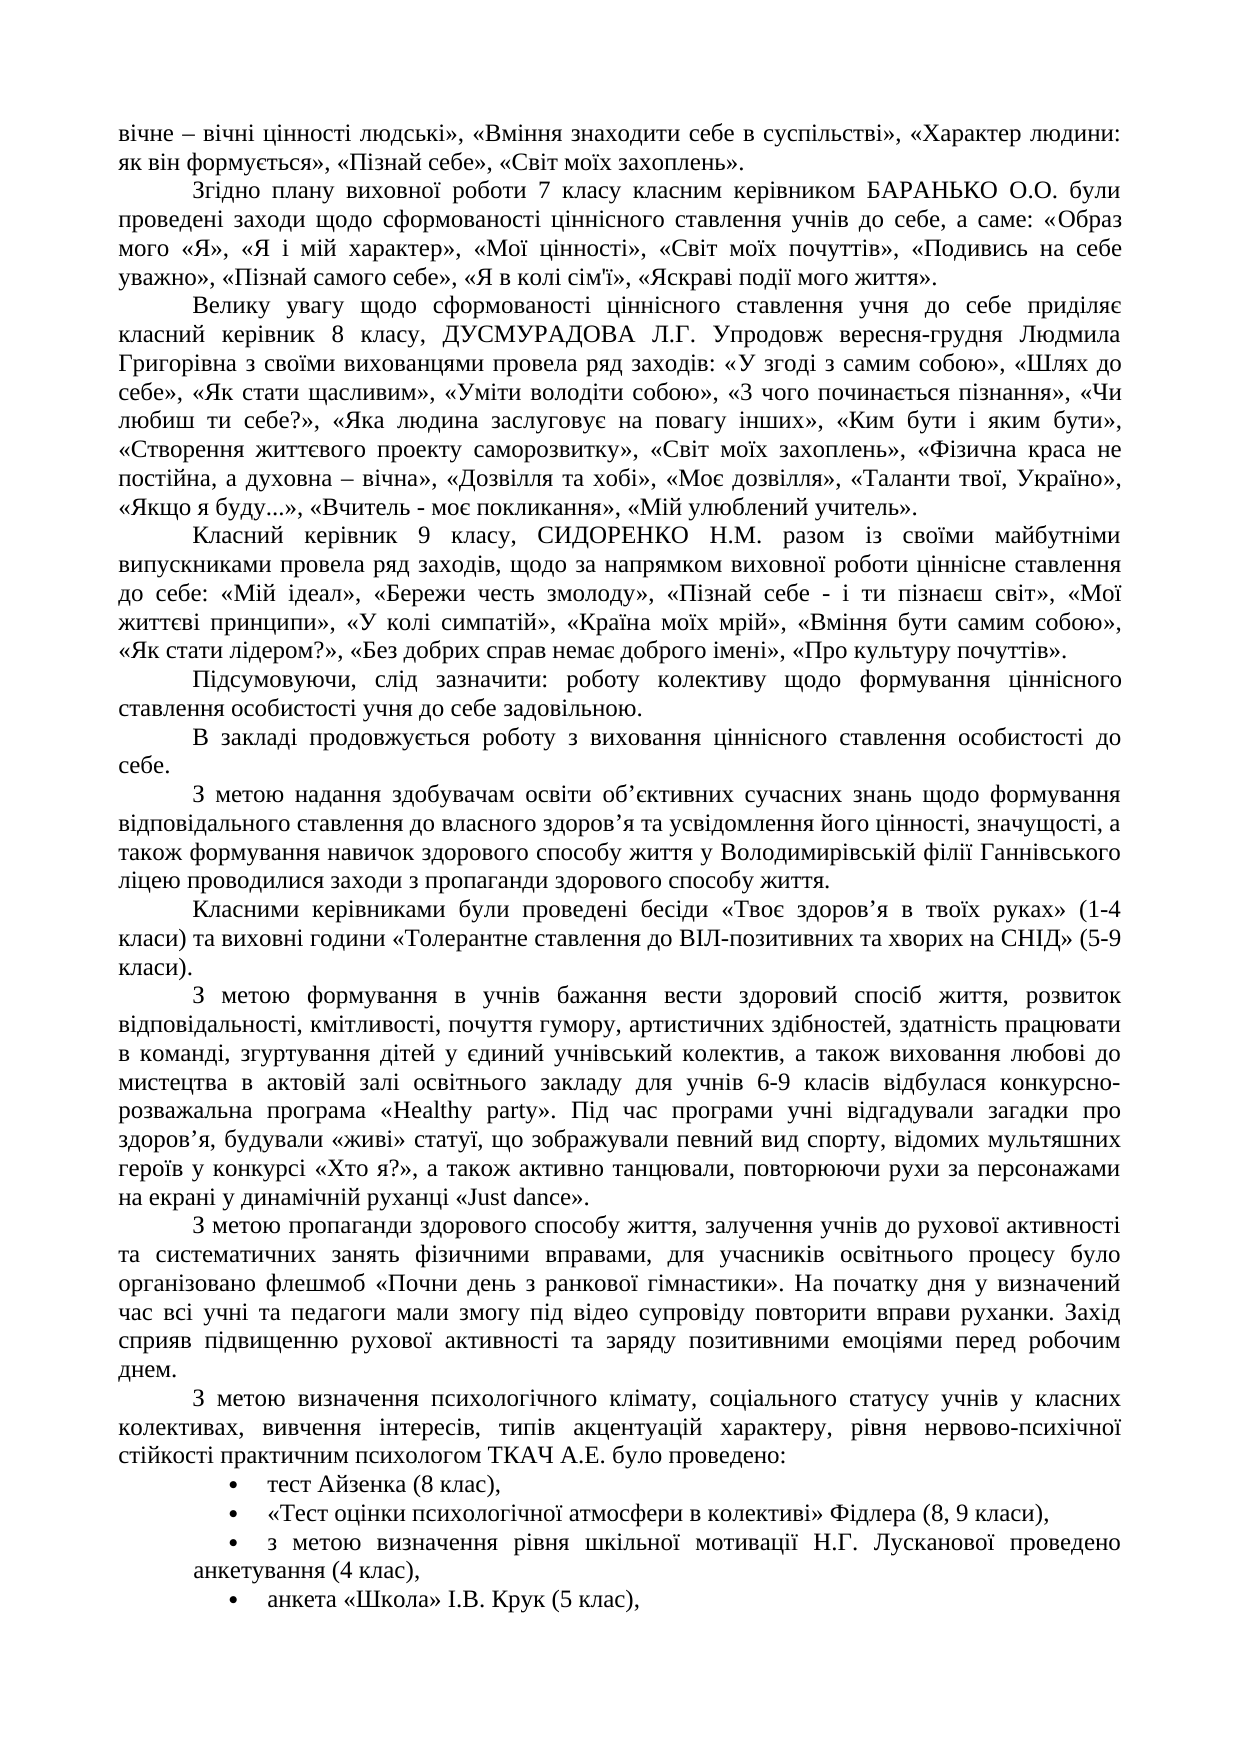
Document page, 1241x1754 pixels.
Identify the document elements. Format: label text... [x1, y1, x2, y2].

text Підсумовуючи, слід зазначити: роботу колективу щодо формування ціннісного ставлення особистості учня до себе задовільною. [118, 664, 1122, 722]
text Велику увагу щодо сформованості ціннісного ставлення учня до себе приділяє класний керівник 8 класу, ДУСМУРАДОВА Л.Г. Упродовж вересня-грудня Людмила Григорівна з своїми вихованцями провела ряд заходів: «У згоді з самим собою», «Шлях до себе», «Як стати щасливим», «Уміти володіти собою», «3 чого починається пізнання», «Чи любиш ти себе?», «Яка людина заслуговує на повагу інших», «Ким бути і яким бути», «Створення життєвого проекту саморозвитку», «Світ моїх захоп­лень», «Фізична краса не постійна, а духовна – вічна», «Дозвілля та хобі», «Моє дозвіл­ля», «Таланти твої, Україно», «Якщо я буду...», «Вчитель - моє покликання», «Мій улюбле­ний учитель». [118, 291, 1122, 521]
list тест Айзенка (8 клас), [156, 1469, 1122, 1498]
list анкета «Школа» І.В. Крук (5 клас), [156, 1584, 1122, 1613]
text З метою формування в учнів бажання вести здоровий спосіб життя, розвиток відповідальності, кмітливості, почуття гумору, артистичних здібностей, здатність працювати в команді, згуртування дітей у єдиний учнівський колектив, а також виховання любові до мистецтва в актовій залі освітнього закладу для учнів 6-9 класів відбулася конкурсно-розважальна програма «Healthy party». Під час програми учні відгадували загадки про здоров’я, будували «живі» статуї, що зображували певний вид спорту, відомих мультяшних героїв у конкурсі «Хто я?», а також активно танцювали, повторюючи рухи за персонажами на екрані у динамічній руханці «Just dance». [118, 981, 1122, 1211]
text З метою пропаганди здорового способу життя, залучення учнів до рухової активності та систематичних занять фізичними вправами, для учасників освітнього процесу було організовано флешмоб «Почни день з ранкової гімнастики». На початку дня у визначений час всі учні та педагоги мали змогу під відео супровіду повторити вправи руханки. Захід сприяв підвищенню рухової активності та заряду позитивними емоціями перед робочим днем. [118, 1211, 1122, 1383]
text З метою надання здобувачам освіти об’єктивних сучасних знань щодо формування відповідального ставлення до власного здоров’я та усвідомлення його цінності, значущості, а також формування навичок здорового способу життя у Володимирівській філії Ганнівського ліцею проводилися заходи з пропаганди здорового способу життя. [118, 779, 1122, 894]
list з метою визначення рівня шкільної мотивації Н.Г. Лусканової проведено анкетування (4 клас), [156, 1527, 1122, 1584]
text Згідно плану виховної роботи 7 класу класним керівником БАРАНЬКО О.О. були проведені заходи щодо сформованості ціннісного ставлення учнів до себе, а саме: «Образ мого «Я», «Я і мій характер», «Мої цінності», «Світ моїх почуттів», «Подивись на себе уважно», «Пізнай самого себе», «Я в колі сім'ї», «Яскраві події мого життя». [118, 176, 1122, 291]
list «Тест оцінки психологічної атмосфери в колективі» Фідлера (8, 9 класи), [156, 1498, 1122, 1527]
text З метою визначення психологічного клімату, соціального статусу учнів у класних колективах, вивчення інтересів, типів акцентуацій характеру, рівня нервово-психічної стійкості практичним психологом ТКАЧ А.Е. було проведено: [118, 1383, 1122, 1469]
text Класний керівник 9 класу, СИДОРЕНКО Н.М. разом із своїми майбутніми випускниками провела ряд заходів, щодо за напрямком виховної роботи ціннісне ставлення до себе: «Мій ідеал», «Бережи честь змолоду», «Пізнай себе - і ти пізнаєш світ», «Мої життєві принципи», «У колі симпатій», «Країна моїх мрій», «Вміння бути самим собою», «Як стати лідером?», «Без добрих справ немає доброго імені», «Про культуру почуттів». [118, 521, 1122, 664]
text вічне – вічні цінності людські», «Вміння знаходити себе в суспільстві», «Характер людини: як він фор­мується», «Пізнай себе», «Світ моїх захоплень». [118, 118, 1122, 176]
text Класними керівниками були проведені бесіди «Твоє здоров’я в твоїх руках» (1-4 класи) та виховні години «Толерантне ставлення до ВІЛ-позитивних та хворих на СНІД» (5-9 класи). [118, 894, 1122, 981]
text В закладі продовжується роботу з виховання ціннісного ставлення особистості до себе. [118, 722, 1122, 779]
